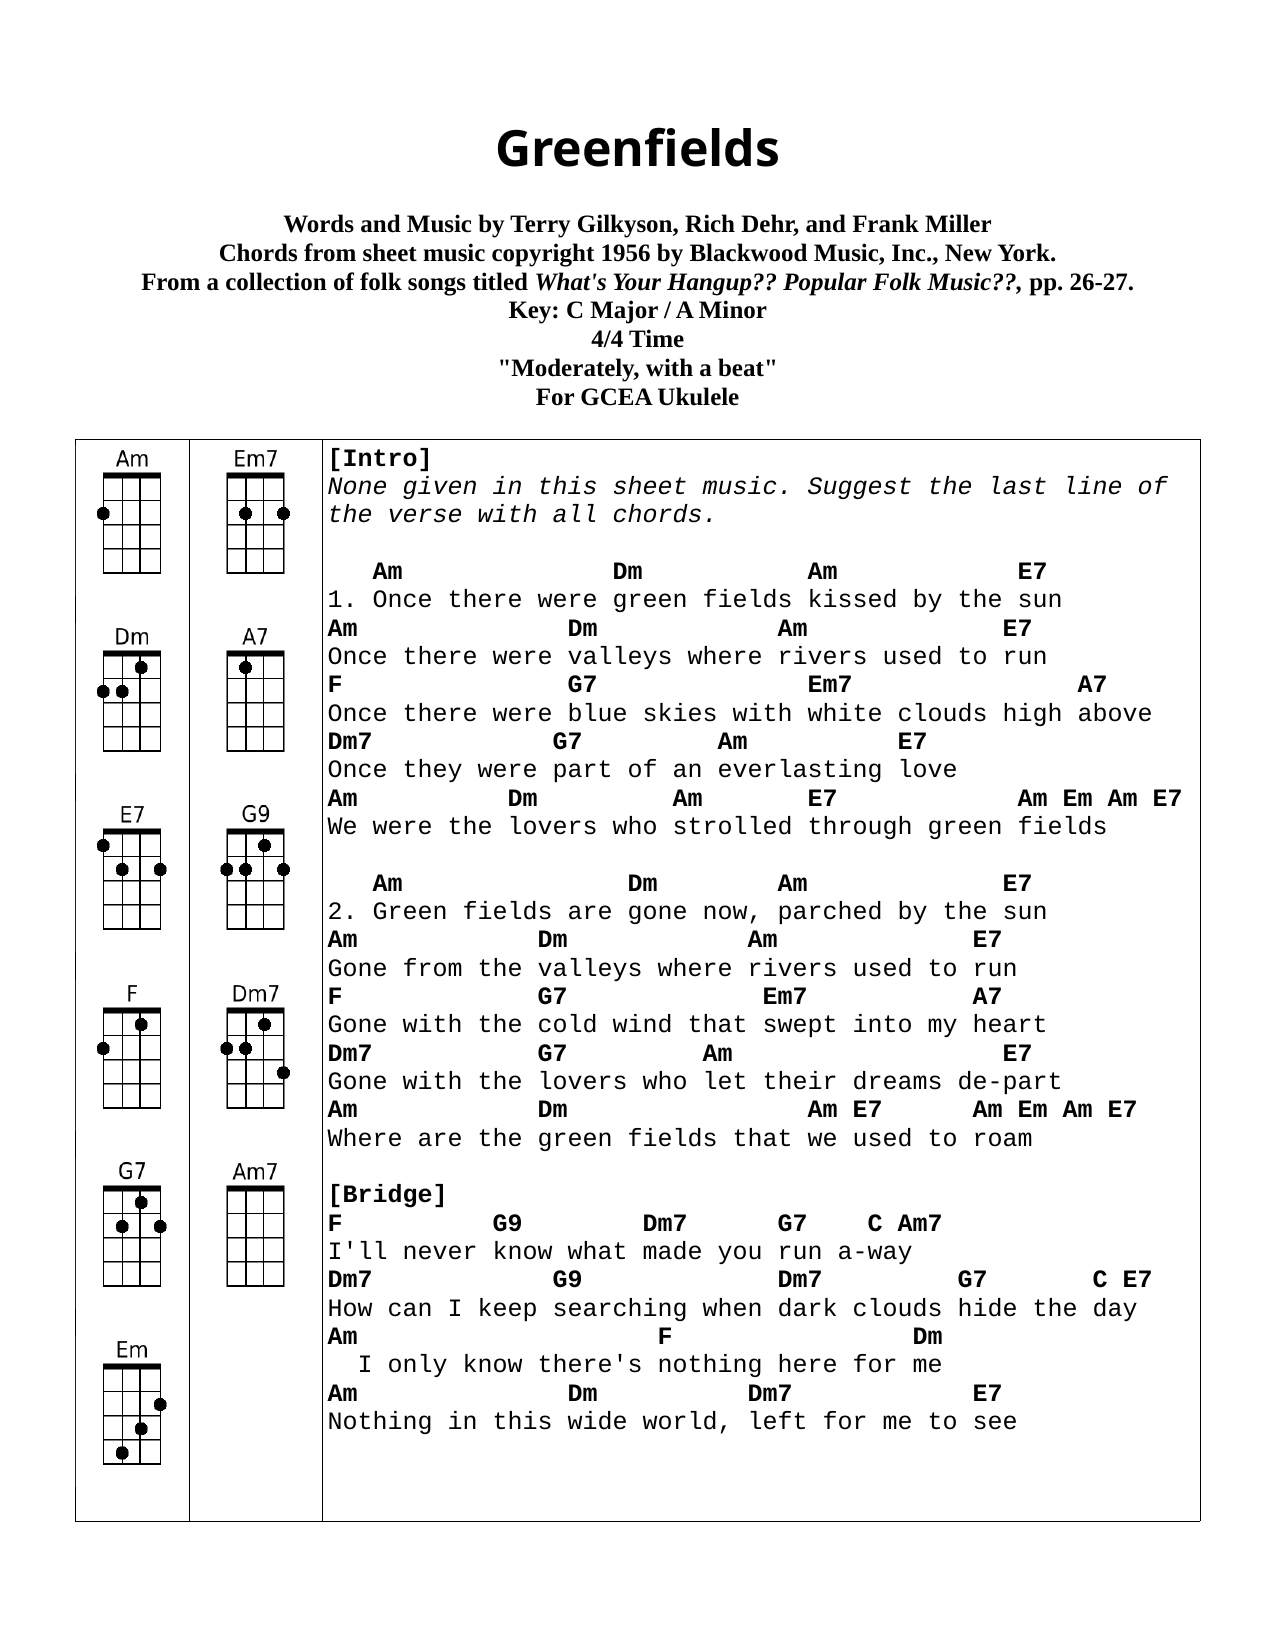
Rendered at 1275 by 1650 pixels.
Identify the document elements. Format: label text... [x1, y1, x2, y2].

table_header [76, 1487, 189, 1521]
text 4/4 Time [75, 324, 1200, 353]
picture [199, 980, 312, 1131]
picture [75, 445, 189, 596]
text From a collection of folk songs titled What's Your Hangup?? Popular Folk Music??, pp. 26-27. [75, 267, 1200, 296]
table_header [76, 1309, 189, 1336]
picture [75, 1336, 189, 1487]
table_header [190, 774, 322, 1158]
table_header [76, 952, 189, 980]
table_header [76, 440, 189, 445]
picture [199, 623, 312, 774]
table_header [Intro] None given in this sheet music. Suggest the last line of the verse with all chords. Am Dm Am E7 1. Once there were green fields kissed by the sun Am Dm Am E7 Once there were valleys where rivers used to run F G7 Em7 A7 Once there were blue skies with white clouds high above Dm7 G7 Am E7 Once they were part of an everlasting love Am Dm Am E7 Am Em Am E7 We were the lovers who strolled through green fields Am Dm Am E7 2. Green fields are gone now, parched by the sun Am Dm Am E7 Gone from the valleys where rivers used to run F G7 Em7 A7 Gone with the cold wind that swept into my heart Dm7 G7 Am E7 Gone with the lovers who let their dreams de-part Am Dm Am E7 Am Em Am E7 Where are the green fields that we used to roam [Bridge] F G9 Dm7 G7 C Am7 I'll never know what made you run a-way Dm7 G9 Dm7 G7 C E7 How can I keep searching when dark clouds hide the day Am F Dm I only know there's nothing here for me Am Dm Dm7 E7 Nothing in this wide world, left for me to see [323, 440, 1200, 1521]
table_header [76, 1131, 189, 1158]
text Words and Music by Terry Gilkyson, Rich Dehr, and Frank Miller [75, 209, 1200, 238]
table_header [190, 440, 322, 623]
picture [75, 623, 189, 774]
picture [75, 801, 189, 952]
picture [75, 1158, 189, 1309]
table_header [190, 1159, 199, 1308]
picture [199, 445, 312, 596]
table_header [312, 1159, 322, 1308]
table_header [76, 774, 189, 801]
text Greenfields [75, 112, 1200, 181]
picture [199, 1158, 312, 1309]
text For GCEA Ukulele [75, 382, 1200, 411]
table_header [76, 596, 189, 623]
picture [75, 980, 189, 1131]
table_header [190, 1309, 322, 1521]
table_header [190, 624, 199, 773]
table_header [312, 624, 322, 773]
picture [199, 801, 312, 952]
text "Moderately, with a beat" [75, 353, 1200, 382]
text Key: C Major / A Minor [75, 296, 1200, 324]
text Chords from sheet music copyright 1956 by Blackwood Music, Inc., New York. [75, 238, 1200, 267]
